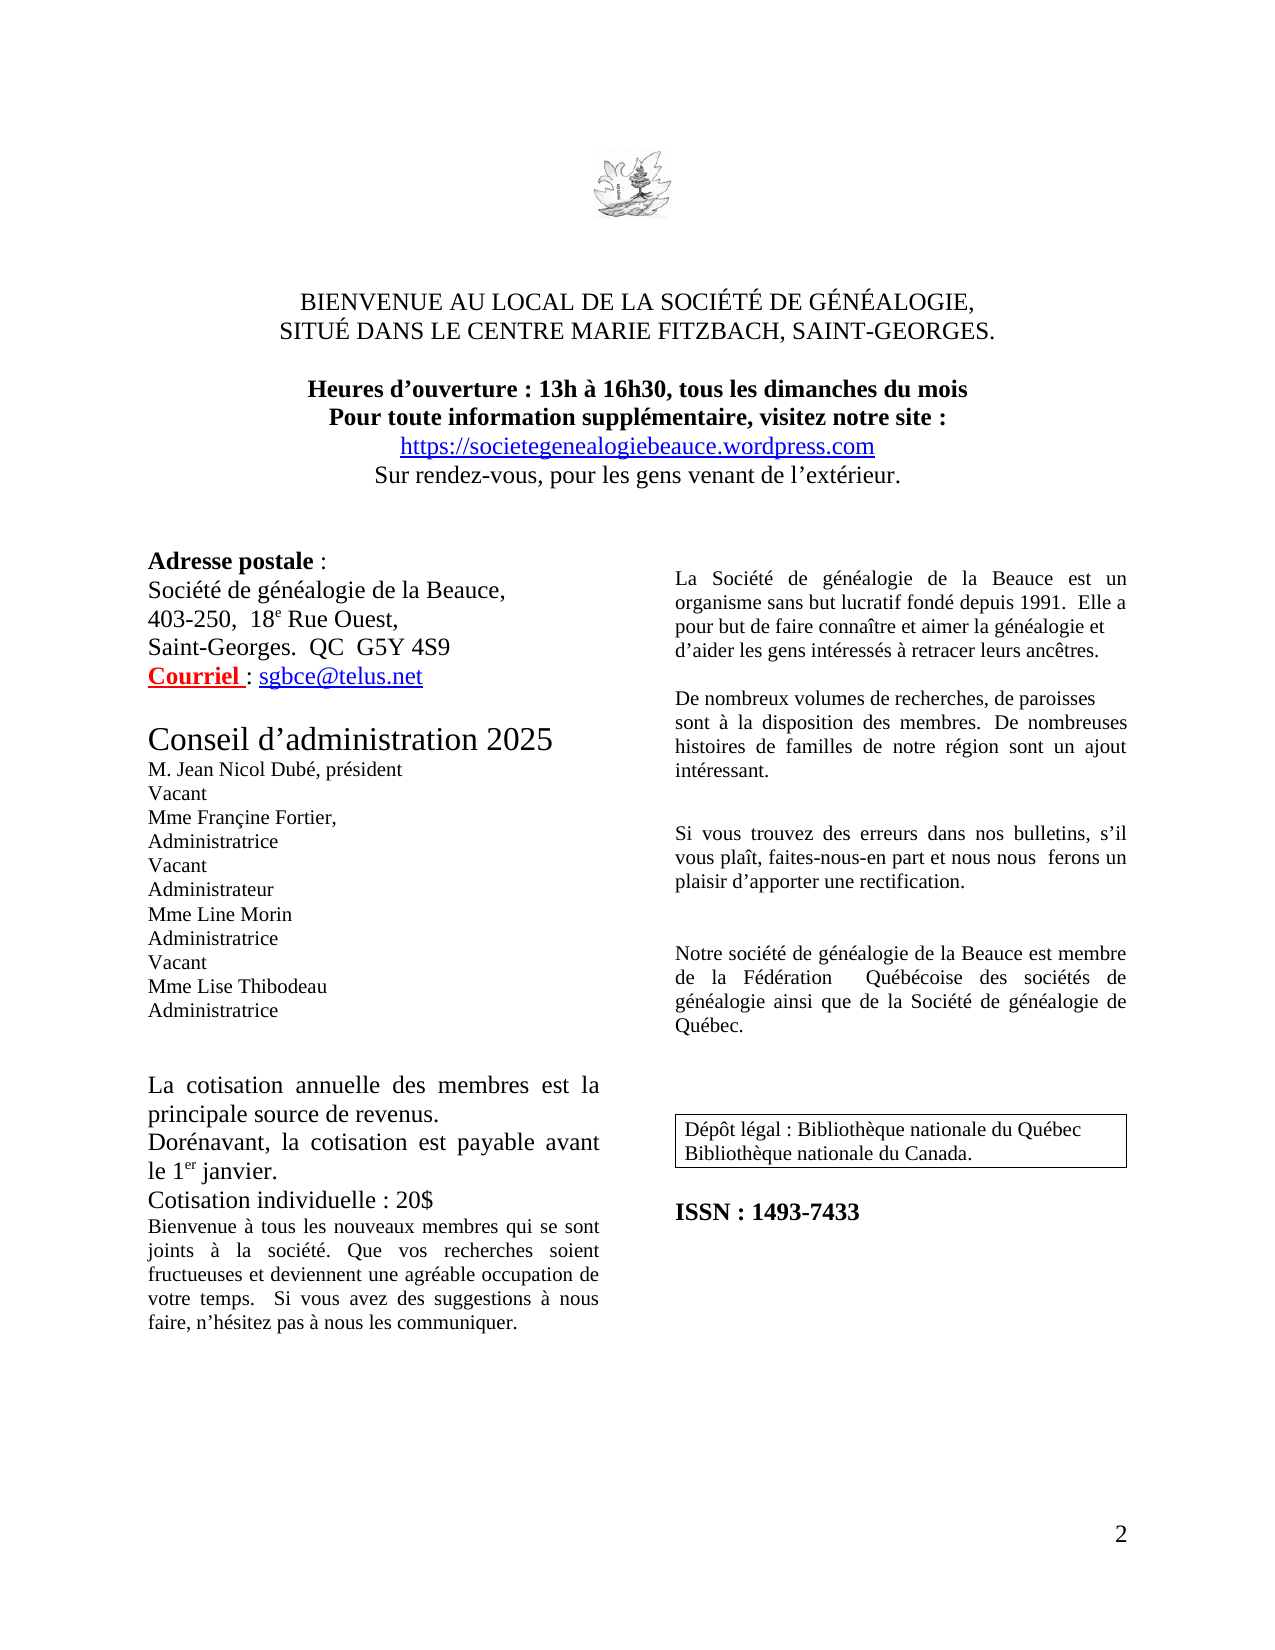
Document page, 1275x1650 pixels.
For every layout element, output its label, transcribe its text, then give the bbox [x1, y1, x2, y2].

subtitle Conseil d’administration 2025 [148, 719, 600, 757]
text Notre société de généalogie de la Beauce est membre de la Fédération Québécoise des sociétés de généalogie ainsi que de la Société de généalogie de Québec. [675, 941, 1127, 1037]
text Courriel : sgbce@telus.net [148, 661, 600, 690]
subtitle Adresse postale : [148, 546, 600, 575]
text Vacant [148, 949, 600, 974]
text Administrateur [148, 877, 600, 901]
text Administratrice [148, 829, 600, 853]
text Bienvenue à tous les nouveaux membres qui se sont joints à la société. Que vos recherches soient fructueuses et deviennent une agréable occupation de votre temps. Si vous avez des suggestions à nous faire, n’hésitez pas à nous les communiquer. [148, 1214, 600, 1334]
text Vacant [148, 781, 600, 805]
text Dorénavant, la cotisation est payable avant le 1er janvier. [148, 1127, 600, 1185]
text Mme Lise Thibodeau [148, 974, 600, 998]
text Administratrice [148, 998, 600, 1022]
text SITUÉ DANS LE CENTRE MARIE FITZBACH, SAINT-GEORGES. [148, 316, 1127, 345]
text Heures d’ouverture : 13h à 16h30, tous les dimanches du mois [148, 374, 1127, 402]
text Administratrice [148, 926, 600, 949]
text Mme Line Morin [148, 901, 600, 926]
text De nombreux volumes de recherches, de paroisses [675, 686, 1127, 710]
text Si vous trouvez des erreurs dans nos bulletins, s’il vous plaît, faites-nous-en part et nous nous ferons un plaisir d’apporter une rectification. [675, 821, 1127, 893]
text 403-250, 18e Rue Ouest, [148, 604, 600, 632]
text M. Jean Nicol Dubé, président [148, 757, 600, 781]
text BIENVENUE AU LOCAL DE LA SOCIÉTÉ DE GÉNÉALOGIE, [148, 287, 1127, 316]
text sont à la disposition des membres. De nombreuses histoires de familles de notre région sont un ajout intéressant. [675, 710, 1127, 782]
text La cotisation annuelle des membres est la principale source de revenus. [148, 1070, 600, 1127]
text Mme Françine Fortier, [148, 805, 600, 829]
text Vacant [148, 853, 600, 877]
subtitle Dépôt légal : Bibliothèque nationale du Québec [676, 1115, 1126, 1138]
picture [591, 149, 672, 219]
text Cotisation individuelle : 20$ [148, 1185, 600, 1214]
subtitle Société de généalogie de la Beauce, [148, 575, 600, 604]
text La Société de généalogie de la Beauce est un organisme sans but lucratif fondé depuis 1991. Elle a pour but de faire connaître et aimer la généalogie et [675, 566, 1127, 638]
text ISSN : 1493-7433 [675, 1197, 1127, 1226]
subtitle Pour toute information supplémentaire, visitez notre site : [148, 402, 1127, 431]
text d’aider les gens intéressés à retracer leurs ancêtres. [675, 638, 1127, 662]
text https://societegenealogiebeauce.wordpress.com [148, 431, 1127, 460]
text Bibliothèque nationale du Canada. [676, 1138, 1126, 1167]
text Saint-Georges. QC G5Y 4S9 [148, 632, 600, 661]
text Sur rendez-vous, pour les gens venant de l’extérieur. [148, 460, 1127, 489]
